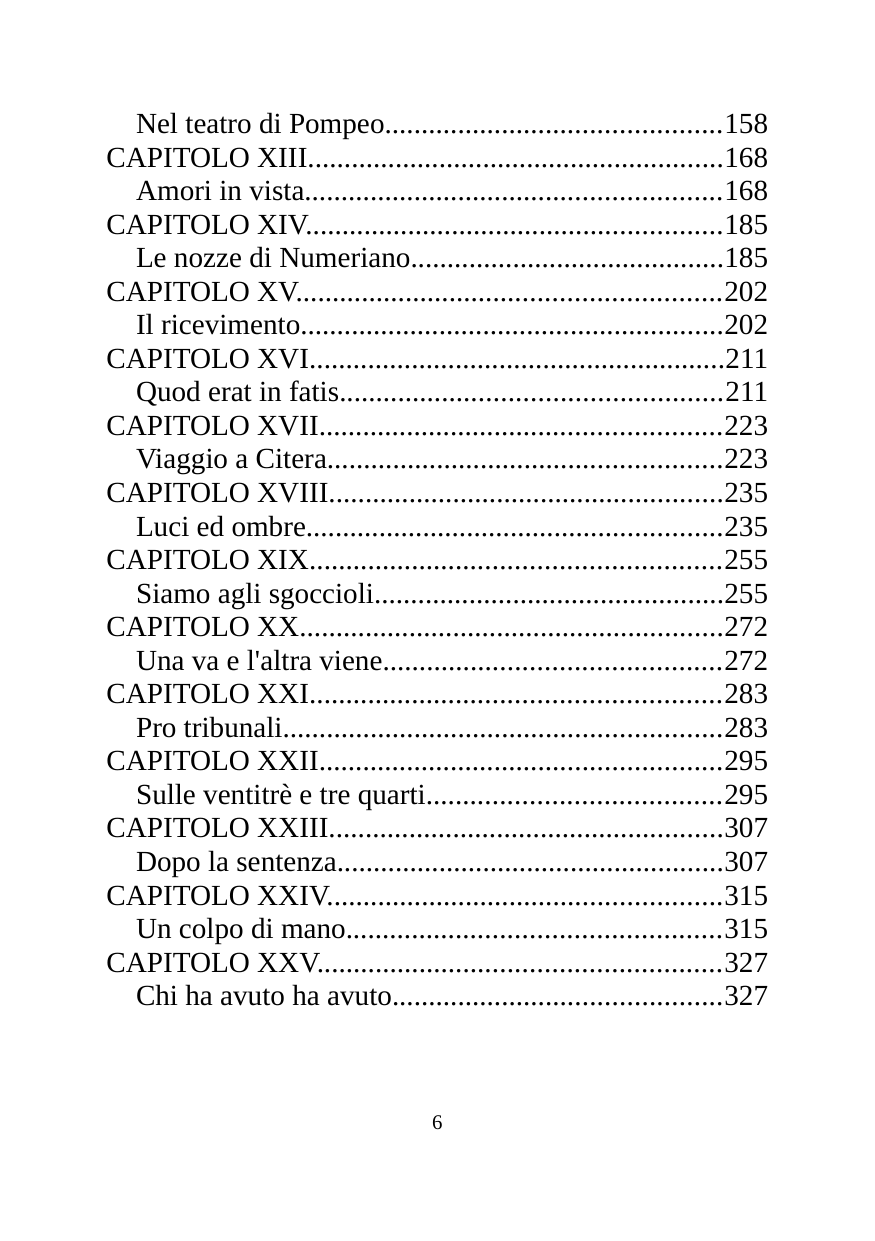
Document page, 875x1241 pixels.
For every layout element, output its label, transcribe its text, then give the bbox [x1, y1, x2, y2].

text CAPITOLO XXV. 327 [106, 945, 768, 978]
text CAPITOLO XXIV. 315 [106, 878, 768, 911]
text Pro tribunali. 283 [136, 710, 768, 743]
text Il ricevimento. 202 [136, 307, 768, 341]
text Nel teatro di Pompeo. 158 [136, 106, 768, 140]
text CAPITOLO XX. 272 [106, 609, 768, 643]
text CAPITOLO XIII. 168 [106, 140, 768, 173]
text Luci ed ombre. 235 [136, 509, 768, 542]
text Amori in vista. 168 [136, 173, 768, 207]
text Chi ha avuto ha avuto. 327 [136, 978, 768, 1012]
text CAPITOLO XIX. 255 [106, 542, 768, 576]
text CAPITOLO XXIII. 307 [106, 811, 768, 844]
text CAPITOLO XXII. 295 [106, 743, 768, 777]
text CAPITOLO XV. 202 [106, 274, 768, 307]
text Siamo agli sgoccioli. 255 [136, 576, 768, 609]
text CAPITOLO XXI. 283 [106, 676, 768, 710]
text Dopo la sentenza. 307 [136, 844, 768, 878]
text Viaggio a Citera. 223 [136, 442, 768, 475]
text CAPITOLO XVI. 211 [106, 341, 768, 374]
text CAPITOLO XIV. 185 [106, 207, 768, 240]
text Sulle ventitrè e tre quarti. 295 [136, 777, 768, 811]
text CAPITOLO XVIII. 235 [106, 475, 768, 509]
text CAPITOLO XVII. 223 [106, 408, 768, 442]
text Quod erat in fatis. 211 [136, 374, 768, 408]
text Un colpo di mano. 315 [136, 911, 768, 945]
text Una va e l'altra viene. 272 [136, 643, 768, 676]
text Le nozze di Numeriano. 185 [136, 240, 768, 274]
